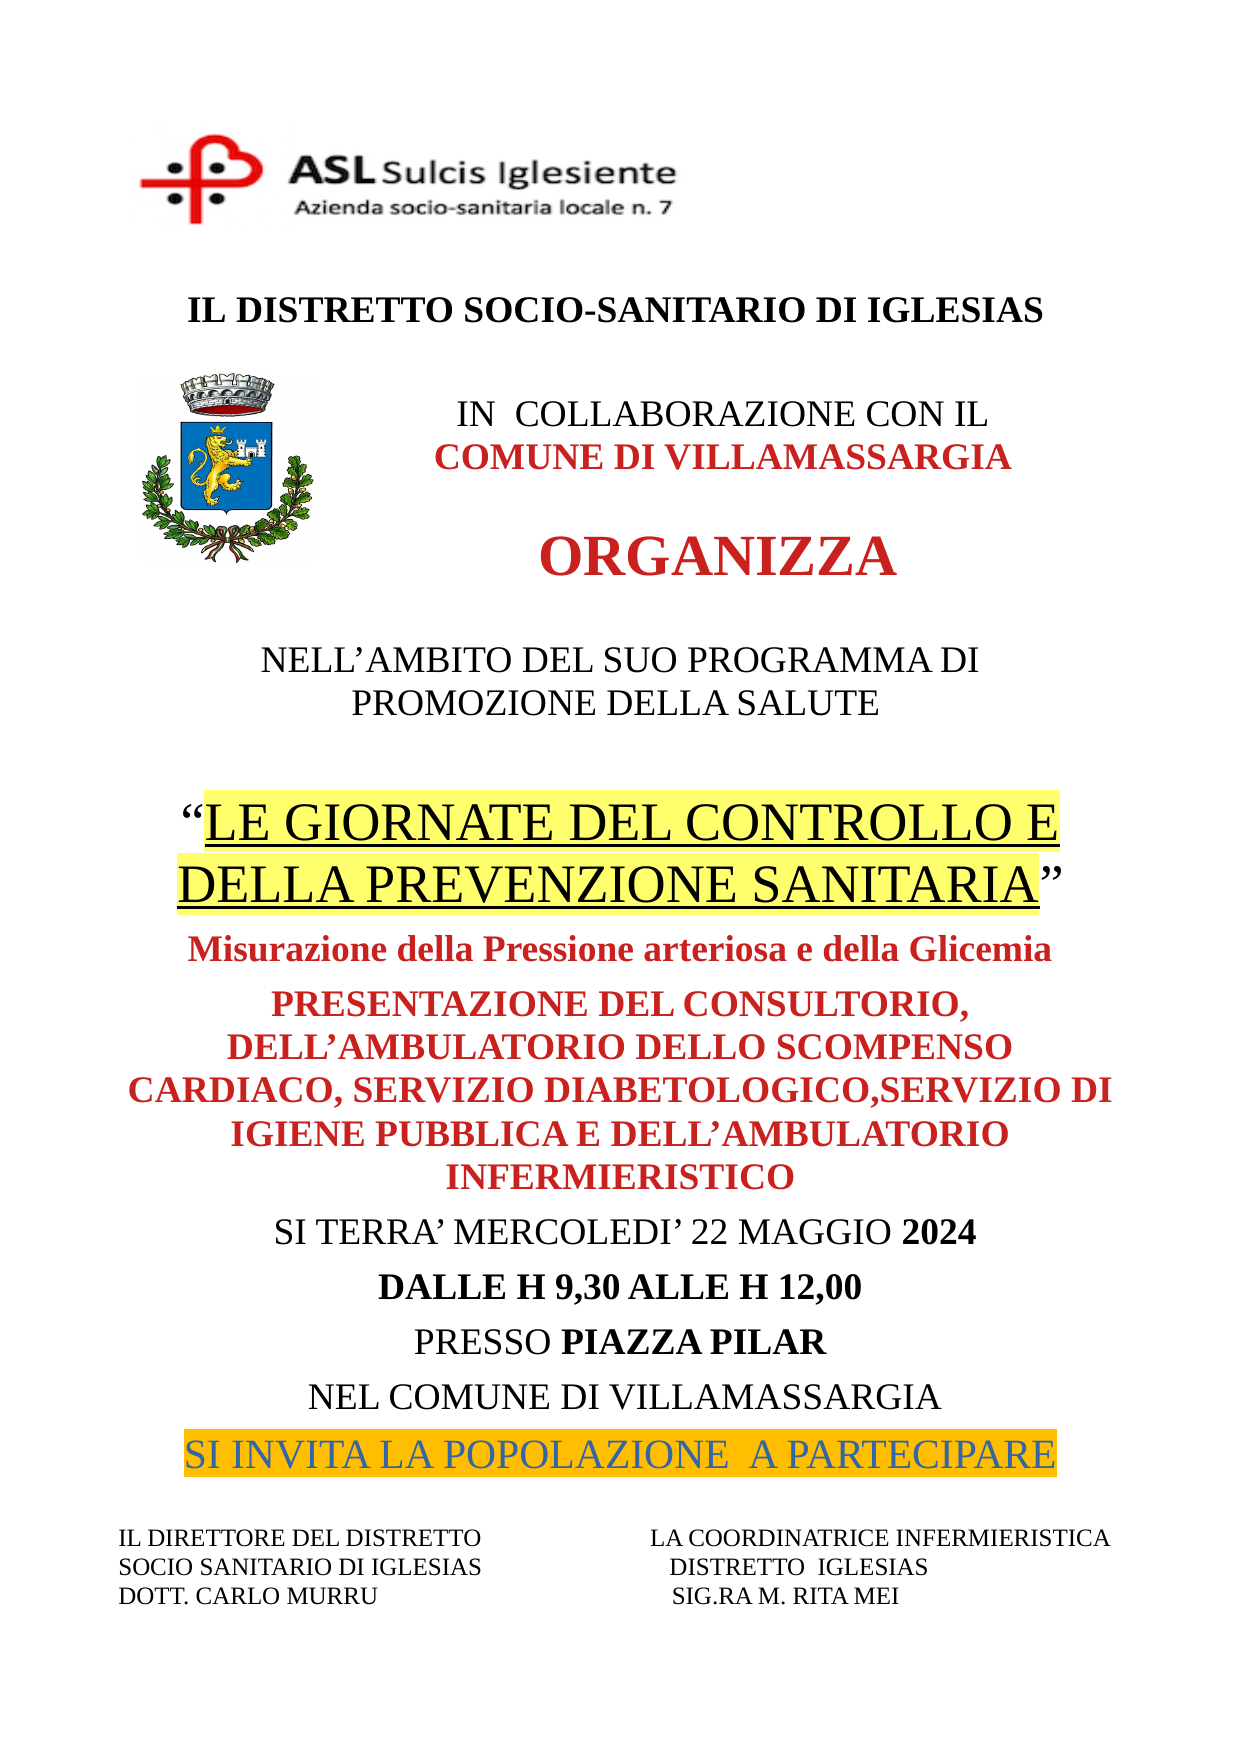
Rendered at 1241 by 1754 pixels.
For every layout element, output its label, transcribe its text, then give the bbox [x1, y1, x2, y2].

text NELL’AMBITO DEL SUO PROGRAMMA DI PROMOZIONE DELLA SALUTE [118, 637, 1122, 723]
text DALLE H 9,30 ALLE H 12,00 [118, 1264, 1122, 1307]
text SI TERRA’ MERCOLEDI’ 22 MAGGIO 2024 [118, 1209, 1122, 1252]
text IN COLLABORAZIONE CON IL [314, 391, 1122, 434]
text IL DIRETTORE DEL DISTRETTO LA COORDINATRICE INFERMIERISTICA [118, 1523, 1122, 1552]
text [118, 391, 142, 434]
text DOTT. CARLO MURRU SIG.RA M. RITA MEI [118, 1581, 1122, 1610]
picture [118, 118, 718, 252]
text PRESSO PIAZZA PILAR [118, 1319, 1122, 1362]
text “LE GIORNATE DEL CONTROLLO E DELLA PREVENZIONE SANITARIA” [118, 790, 1122, 915]
text ORGANIZZA [118, 521, 1122, 588]
text PRESENTAZIONE DEL CONSULTORIO, DELL’AMBULATORIO DELLO SCOMPENSO CARDIACO, SERVIZIO DIABETOLOGICO,SERVIZIO DI IGIENE PUBBLICA E DELL’AMBULATORIO INFERMIERISTICO [118, 982, 1122, 1197]
picture [142, 373, 314, 563]
text [118, 434, 142, 478]
text SOCIO SANITARIO DI IGLESIAS DISTRETTO IGLESIAS [118, 1552, 1122, 1581]
text Misurazione della Pressione arteriosa e della Glicemia [118, 927, 1122, 970]
text SI INVITA LA POPOLAZIONE A PARTECIPARE [118, 1429, 1122, 1477]
text NEL COMUNE DI VILLAMASSARGIA [118, 1374, 1122, 1417]
text IL DISTRETTO SOCIO-SANITARIO DI IGLESIAS [118, 287, 1122, 331]
text COMUNE DI VILLAMASSARGIA [314, 434, 1122, 478]
